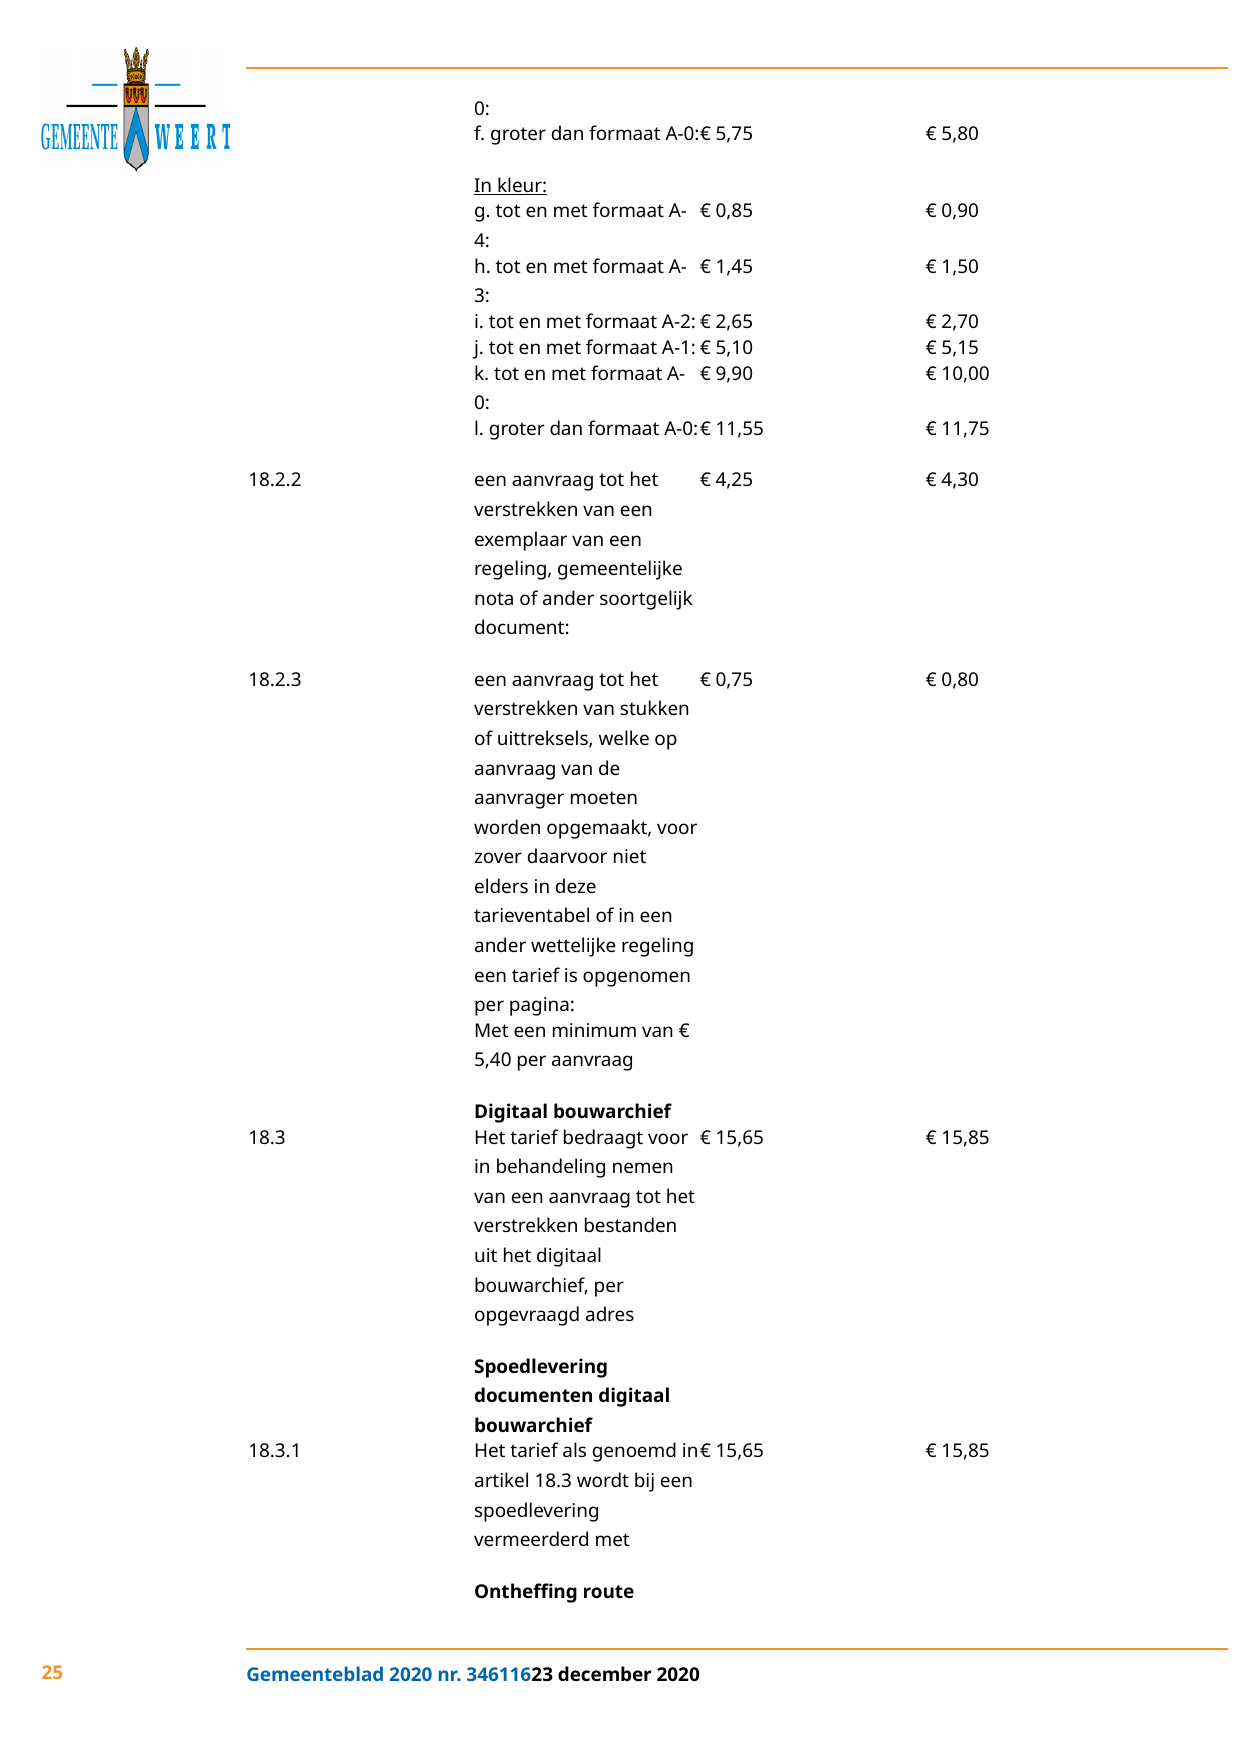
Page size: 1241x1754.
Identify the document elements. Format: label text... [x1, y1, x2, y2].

table_cell [248, 121, 474, 146]
table_cell [474, 1327, 700, 1353]
table_cell [700, 1552, 926, 1578]
table_cell [926, 1073, 1152, 1098]
table_cell [474, 441, 700, 467]
table_cell € 5,75 [700, 121, 926, 146]
table_cell 18.2.2 [248, 467, 474, 640]
table_cell € 15,65 [700, 1438, 926, 1552]
table_cell € 15,65 [700, 1124, 926, 1327]
table_cell € 2,65 [700, 308, 926, 334]
table_cell [700, 1017, 926, 1072]
table_cell k. tot en met formaat A-0: [474, 360, 700, 415]
table_cell [248, 253, 474, 308]
table_cell € 15,85 [926, 1124, 1152, 1327]
table_cell [926, 640, 1152, 666]
table_cell [700, 1073, 926, 1098]
table_cell [700, 1353, 926, 1438]
table_cell [926, 1578, 1152, 1604]
table_cell [700, 1578, 926, 1604]
table_cell € 5,10 [700, 334, 926, 360]
table_cell h. tot en met formaat A-3: [474, 253, 700, 308]
table_cell [926, 1098, 1152, 1124]
table_cell [926, 441, 1152, 467]
table_cell € 11,75 [926, 415, 1152, 441]
table_cell [474, 640, 700, 666]
table_cell [926, 1353, 1152, 1438]
table_cell [248, 334, 474, 360]
table_cell 18.3 [248, 1124, 474, 1327]
table_cell € 5,15 [926, 334, 1152, 360]
table_cell j. tot en met formaat A-1: [474, 334, 700, 360]
table_cell i. tot en met formaat A-2: [474, 308, 700, 334]
table_cell Met een minimum van € 5,40 per aanvraag [474, 1017, 700, 1072]
table_cell € 4,30 [926, 467, 1152, 640]
table_cell [700, 1327, 926, 1353]
table_cell Digitaal bouwarchief [474, 1098, 700, 1124]
table_cell [926, 95, 1152, 121]
table_cell Ontheffing route [474, 1578, 700, 1604]
table_cell [248, 1578, 474, 1604]
table_cell [248, 415, 474, 441]
table_cell € 4,25 [700, 467, 926, 640]
table_cell € 0,85 [700, 198, 926, 253]
table_cell € 10,00 [926, 360, 1152, 415]
table_cell € 11,55 [700, 415, 926, 441]
table_cell [248, 146, 474, 172]
table_cell [248, 172, 474, 198]
table_cell g. tot en met formaat A-4: [474, 198, 700, 253]
table_cell [926, 1017, 1152, 1072]
table_cell [248, 360, 474, 415]
table_cell [248, 1552, 474, 1578]
table_cell 0: [474, 95, 700, 121]
table_cell [700, 95, 926, 121]
table_cell [248, 1017, 474, 1072]
table_cell 18.2.3 [248, 666, 474, 1017]
table_cell [474, 146, 700, 172]
table_cell Het tarief bedraagt voor in behandeling nemen van een aanvraag tot het verstrekken bestanden uit het digitaal bouwarchief, per opgevraagd adres [474, 1124, 700, 1327]
table_cell [248, 1353, 474, 1438]
table_cell [700, 146, 926, 172]
table_cell € 2,70 [926, 308, 1152, 334]
table_cell € 1,50 [926, 253, 1152, 308]
table_cell Spoedlevering documenten digitaal bouwarchief [474, 1353, 700, 1438]
table_cell [926, 146, 1152, 172]
table_cell [248, 1327, 474, 1353]
table_cell l. groter dan formaat A-0: [474, 415, 700, 441]
table_cell € 0,90 [926, 198, 1152, 253]
table_cell [700, 172, 926, 198]
table_cell [700, 1098, 926, 1124]
picture [41, 47, 231, 172]
table_cell [248, 198, 474, 253]
table_cell [248, 640, 474, 666]
table_cell [926, 172, 1152, 198]
table_cell € 1,45 [700, 253, 926, 308]
table_cell [700, 441, 926, 467]
table_cell een aanvraag tot het verstrekken van een exemplaar van een regeling, gemeentelijke nota of ander soortgelijk document: [474, 467, 700, 640]
table_cell f. groter dan formaat A-0: [474, 121, 700, 146]
table_cell [248, 441, 474, 467]
table_cell € 0,75 [700, 666, 926, 1017]
table_cell [926, 1552, 1152, 1578]
table_cell € 9,90 [700, 360, 926, 415]
table_cell € 5,80 [926, 121, 1152, 146]
table_cell een aanvraag tot het verstrekken van stukken of uittreksels, welke op aanvraag van de aanvrager moeten worden opgemaakt, voor zover daarvoor niet elders in deze tarieventabel of in een ander wettelijke regeling een tarief is opgenomen per pagina: [474, 666, 700, 1017]
table_cell [248, 308, 474, 334]
table_cell € 15,85 [926, 1438, 1152, 1552]
table_cell In kleur: [474, 172, 700, 198]
table_cell € 0,80 [926, 666, 1152, 1017]
table_cell [248, 95, 474, 121]
table_cell Het tarief als genoemd in artikel 18.3 wordt bij een spoedlevering vermeerderd met [474, 1438, 700, 1552]
table_cell [926, 1327, 1152, 1353]
table_cell [248, 1073, 474, 1098]
table_cell [474, 1552, 700, 1578]
table_cell [248, 1098, 474, 1124]
table_cell [700, 640, 926, 666]
table_cell [474, 1073, 700, 1098]
table_cell 18.3.1 [248, 1438, 474, 1552]
